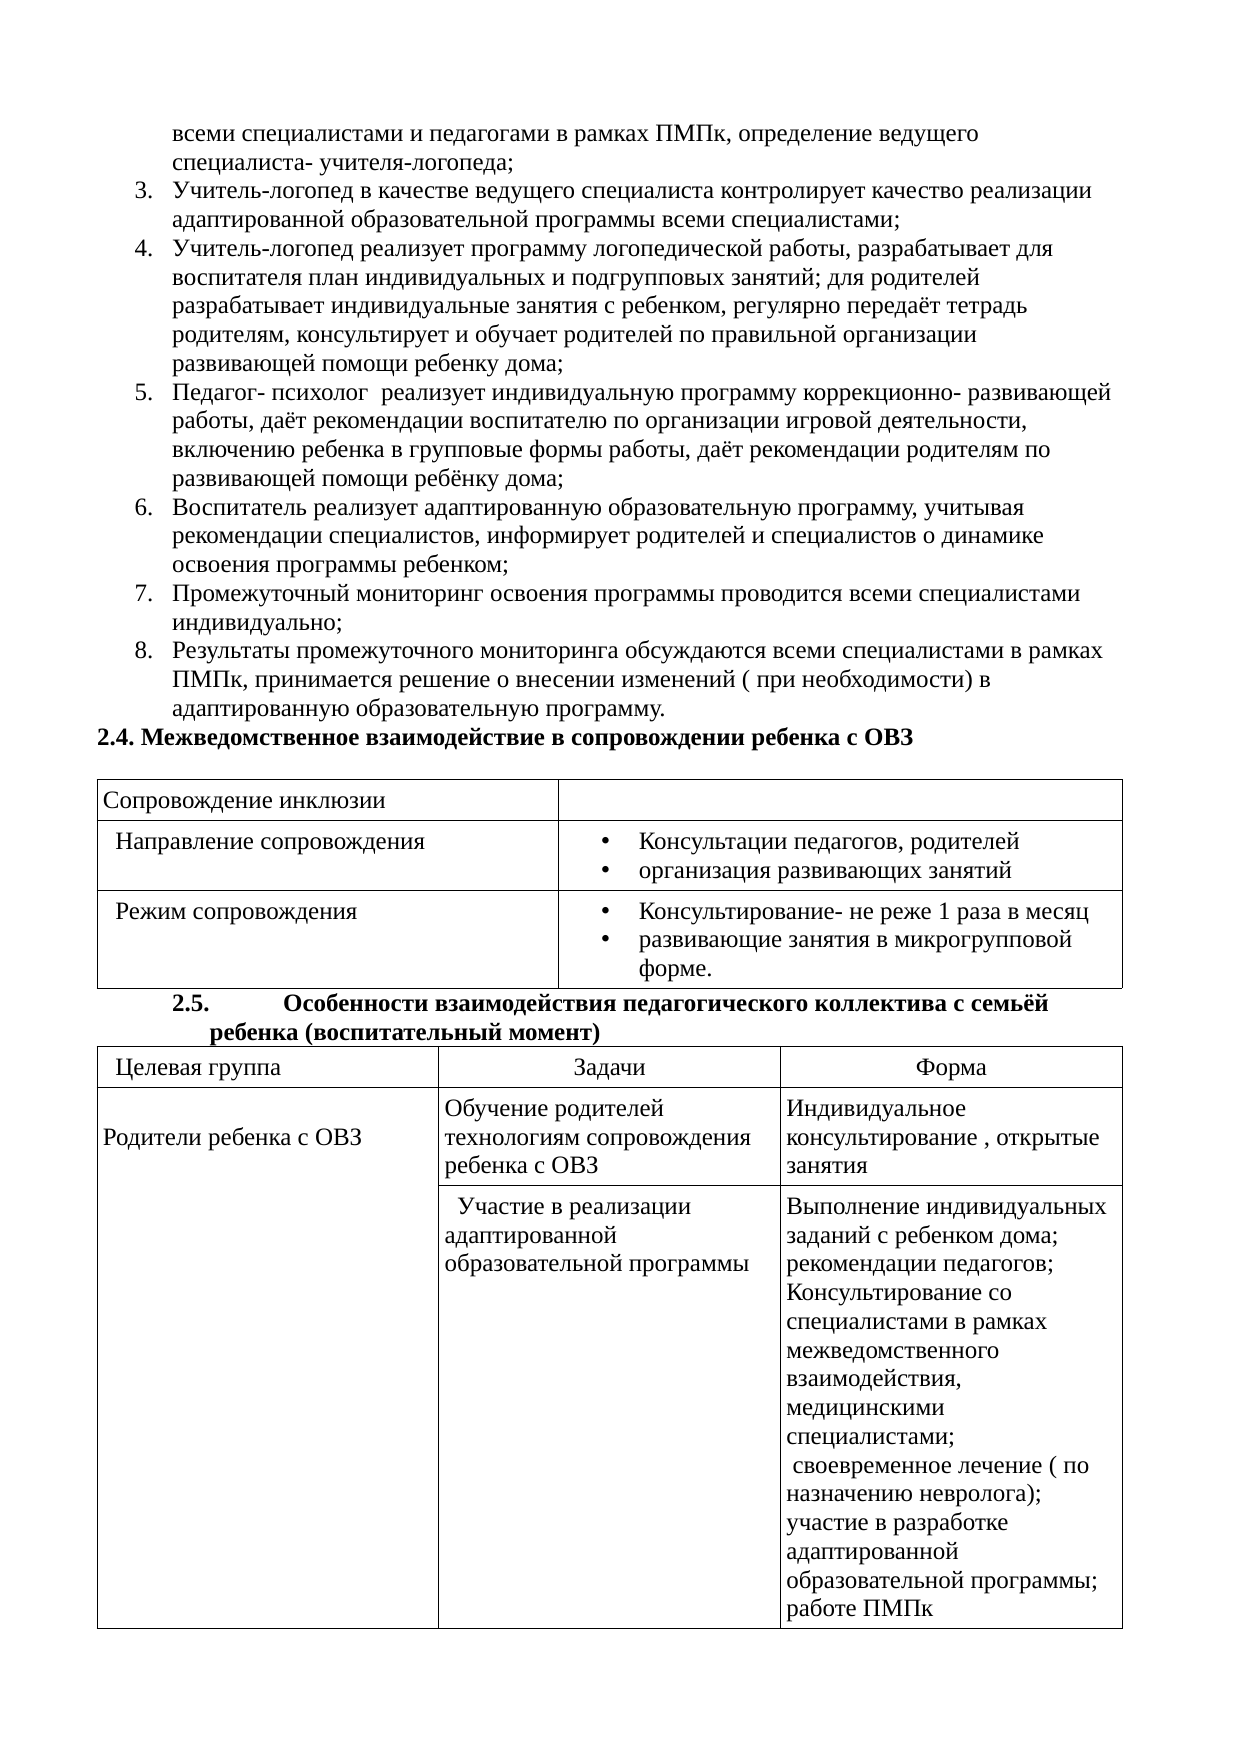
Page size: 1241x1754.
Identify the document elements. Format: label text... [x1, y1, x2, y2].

table_header Целевая группа [98, 1047, 438, 1087]
list Учитель-логопед в качестве ведущего специалиста контролирует качество реализации адаптированной образовательной программы всеми специалистами; [134, 176, 1122, 233]
list Учитель-логопед реализует программу логопедической работы, разрабатывает для воспитателя план индивидуальных и подгрупповых занятий; для родителей разрабатывает индивидуальные занятия с ребенком, регулярно передаёт тетрадь родителям, консультирует и обучает родителей по правильной организации развивающей помощи ребенку дома; [134, 233, 1122, 377]
text 2.4. Межведомственное взаимодействие в сопровождении ребенка с ОВЗ [97, 722, 1122, 751]
table_cell Консультации педагогов, родителей организация развивающих занятий [559, 821, 1122, 889]
list Педагог- психолог реализует индивидуальную программу коррекционно- развивающей работы, даёт рекомендации воспитателю по организации игровой деятельности, включению ребенка в групповые формы работы, даёт рекомендации родителям по развивающей помощи ребёнку дома; [134, 377, 1122, 492]
list Особенности взаимодействия педагогического коллектива с семьёй ребенка (воспитательный момент) [172, 989, 1122, 1046]
table_cell Режим сопровождения [98, 891, 558, 988]
table_header Задачи [439, 1047, 780, 1087]
list Результаты промежуточного мониторинга обсуждаются всеми специалистами в рамках ПМПк, принимается решение о внесении изменений ( при необходимости) в адаптированную образовательную программу. [134, 636, 1122, 722]
table_cell Выполнение индивидуальных заданий с ребенком дома; рекомендации педагогов; Консультирование со специалистами в рамках межведомственного взаимодействия, медицинскими специалистами; своевременное лечение ( по назначению невролога); участие в разработке адаптированной образовательной программы; работе ПМПк [781, 1186, 1122, 1628]
table_cell Консультирование- не реже 1 раза в месяц развивающие занятия в микрогрупповой форме. [559, 891, 1122, 988]
table_cell Индивидуальное консультирование , открытые занятия [781, 1088, 1122, 1185]
table_header Форма [781, 1047, 1122, 1087]
table_cell Участие в реализации адаптированной образовательной программы [439, 1186, 780, 1628]
table_cell Направление сопровождения [98, 821, 558, 889]
table_cell Обучение родителей технологиям сопровождения ребенка с ОВЗ [439, 1088, 780, 1185]
table_cell Родители ребенка с ОВЗ [98, 1088, 438, 1628]
list всеми специалистами и педагогами в рамках ПМПк, определение ведущего специалиста- учителя-логопеда; [134, 118, 1122, 176]
list Воспитатель реализует адаптированную образовательную программу, учитывая рекомендации специалистов, информирует родителей и специалистов о динамике освоения программы ребенком; [134, 492, 1122, 578]
list Промежуточный мониторинг освоения программы проводится всеми специалистами индивидуально; [134, 578, 1122, 636]
table_header Сопровождение инклюзии [98, 780, 558, 820]
table_header [559, 780, 1122, 820]
